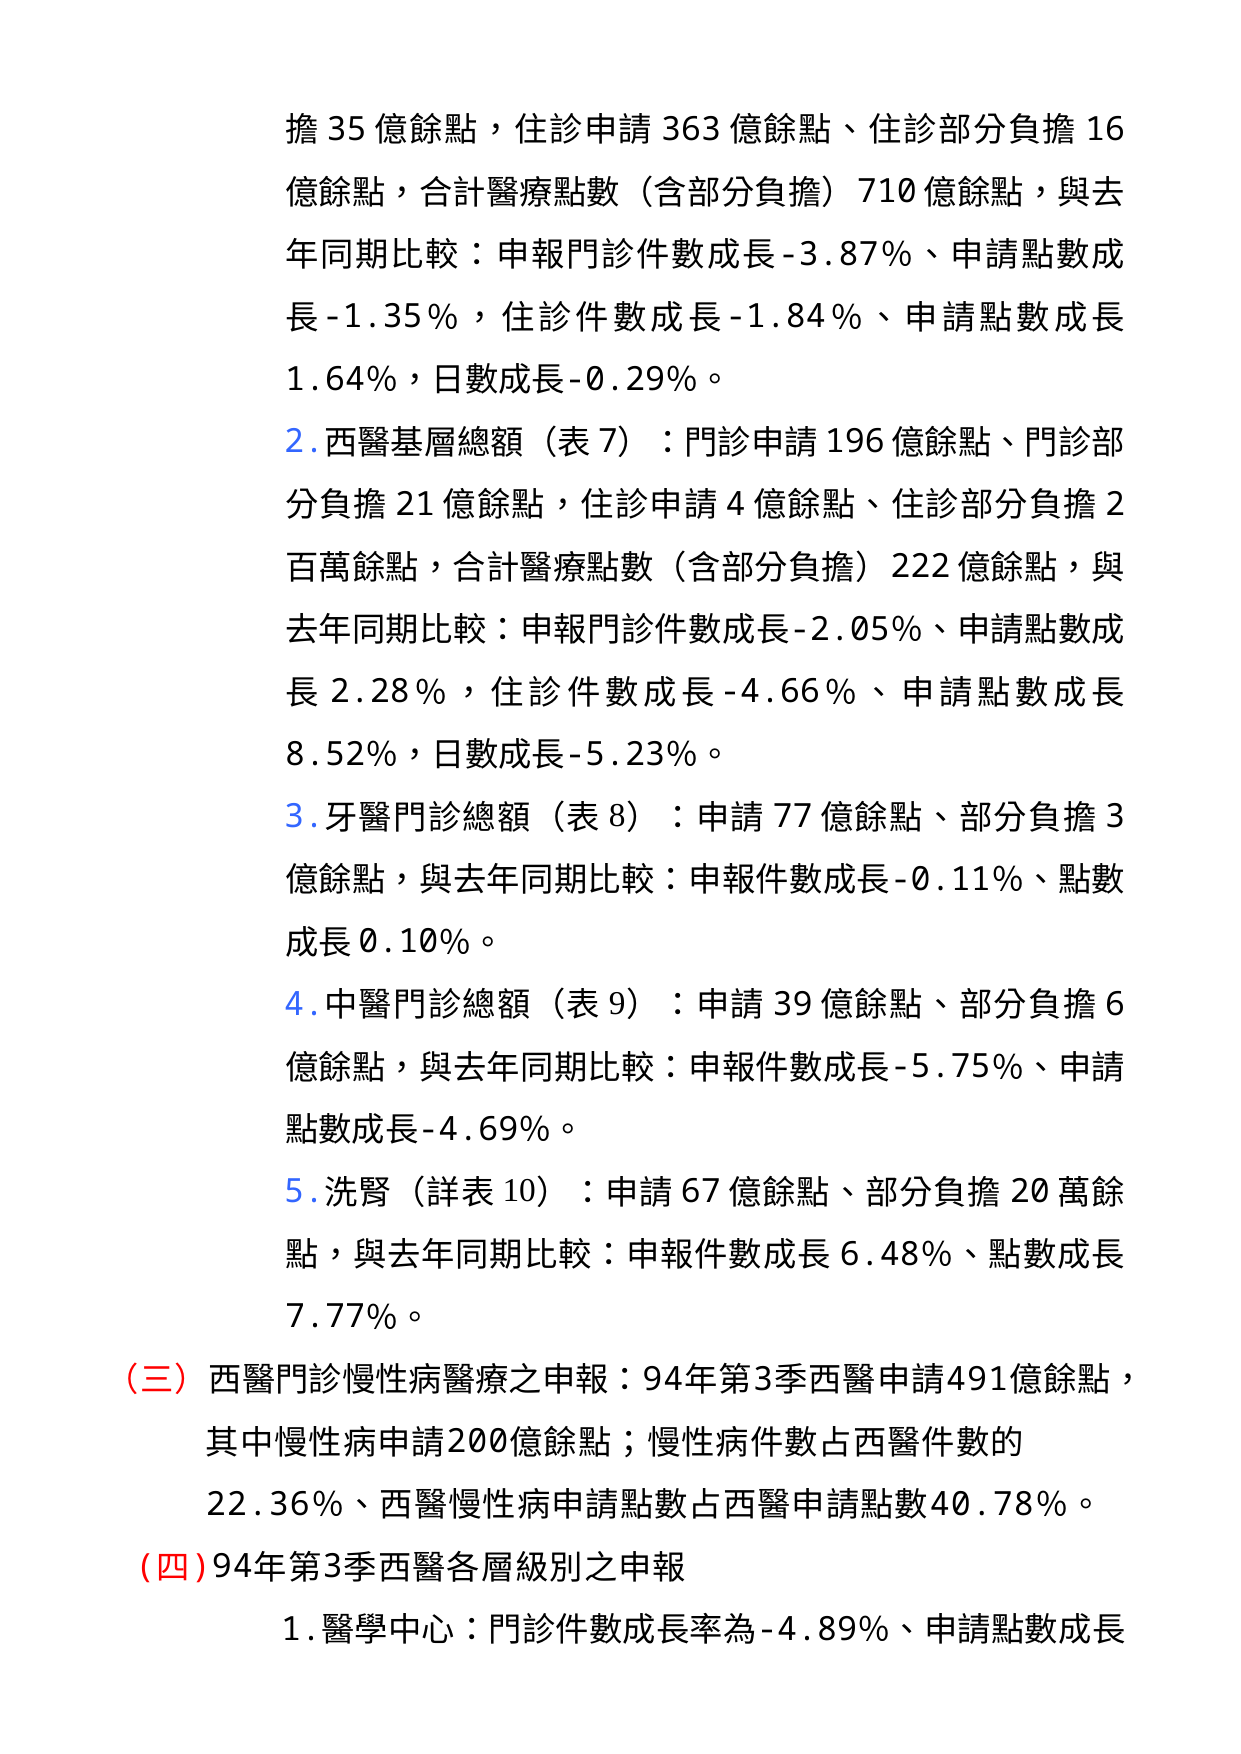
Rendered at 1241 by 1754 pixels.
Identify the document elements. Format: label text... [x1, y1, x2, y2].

list 西醫基層總額（表7）：門診申請196億餘點、門診部分負擔21億餘點，住診申請4億餘點、住診部分負擔2百萬餘點，合計醫療點數（含部分負擔）222億餘點，與去年同期比較：申報門診件數成長-2.05％、申請點數成長2.28％，住診件數成長-4.66％、申請點數成長8.52％，日數成長-5.23％。 [247, 398, 1125, 773]
text (四)94年第3季西醫各層級別之申報 [135, 1523, 1125, 1585]
list 洗腎（詳表10）：申請67億餘點、部分負擔20萬餘點，與去年同期比較：申報件數成長6.48％、點數成長7.77％。 [247, 1148, 1125, 1335]
list 中醫門診總額（表9）：申請39億餘點、部分負擔6億餘點，與去年同期比較：申報件數成長-5.75％、申請點數成長-4.69％。 [247, 960, 1125, 1148]
list 牙醫門診總額（表8）：申請77億餘點、部分負擔3億餘點，與去年同期比較：申報件數成長-0.11％、點數成長0.10％。 [247, 773, 1125, 960]
list 擔35億餘點，住診申請363億餘點、住診部分負擔16億餘點，合計醫療點數（含部分負擔）710億餘點，與去年同期比較：申報門診件數成長-3.87％、申請點數成長-1.35％，住診件數成長-1.84％、申請點數成長1.64％，日數成長-0.29％。 [247, 85, 1125, 398]
text （三）西醫門診慢性病醫療之申報：94年第3季西醫申請491億餘點，其中慢性病申請200億餘點；慢性病件數占西醫件數的22.36％、西醫慢性病申請點數占西醫申請點數40.78％。 [106, 1335, 1125, 1523]
list 醫學中心：門診件數成長率為-4.89％、申請點數成長 [244, 1585, 1125, 1648]
